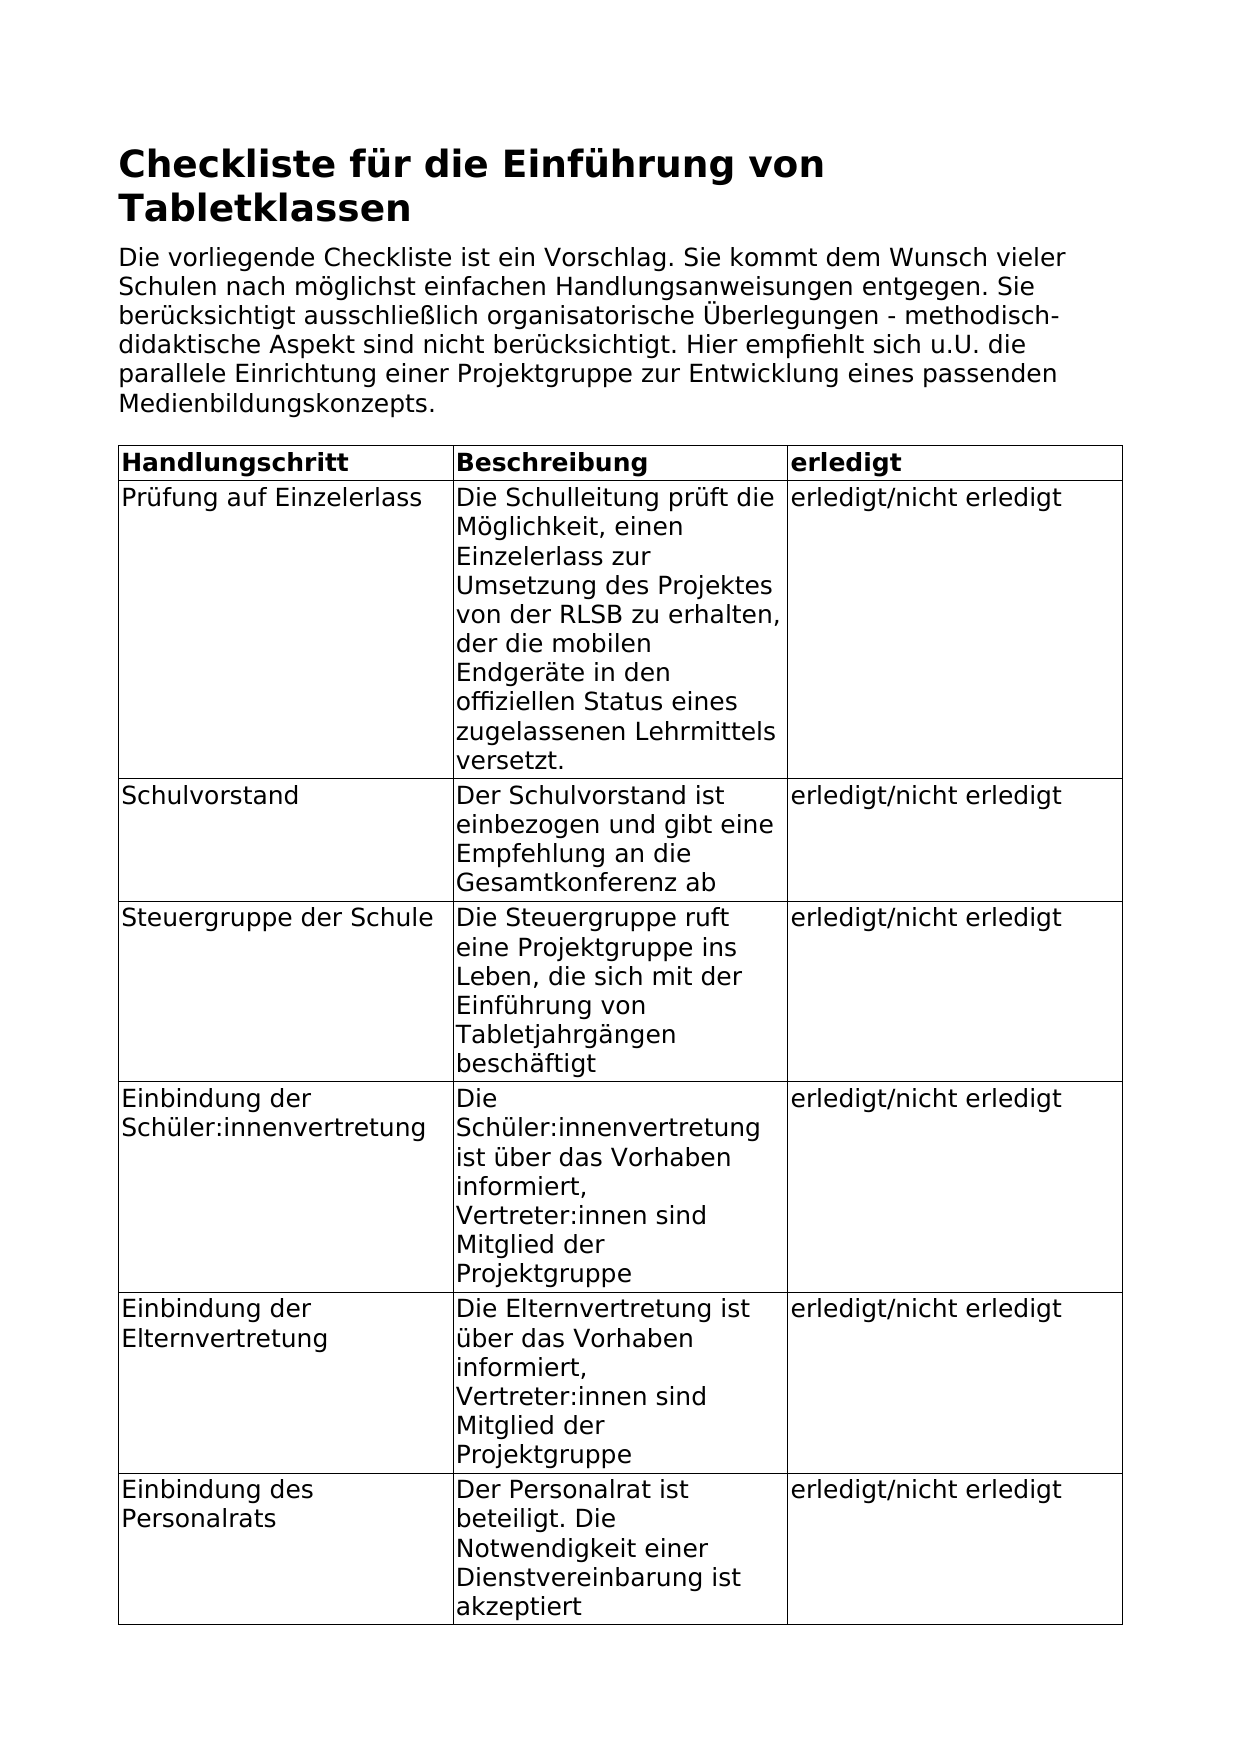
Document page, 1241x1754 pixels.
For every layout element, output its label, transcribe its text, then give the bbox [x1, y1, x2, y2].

table_cell Einbindung des Personalrats [119, 1474, 453, 1624]
table_cell erledigt/nicht erledigt [788, 481, 1122, 778]
table_cell erledigt/nicht erledigt [788, 902, 1122, 1081]
table_cell Steuergruppe der Schule [119, 902, 453, 1081]
table_header Beschreibung [454, 446, 787, 480]
table_cell Schulvorstand [119, 779, 453, 901]
table_cell erledigt/nicht erledigt [788, 1293, 1122, 1472]
table_cell Einbindung der Elternvertretung [119, 1293, 453, 1472]
table_cell Die Schulleitung prüft die Möglichkeit, einen Einzelerlass zur Umsetzung des Projektes von der RLSB zu erhalten, der die mobilen Endgeräte in den offiziellen Status eines zugelassenen Lehrmittels versetzt. [454, 481, 787, 778]
table_cell Prüfung auf Einzelerlass [119, 481, 453, 778]
table_cell Die Steuergruppe ruft eine Projektgruppe ins Leben, die sich mit der Einführung von Tabletjahrgängen beschäftigt [454, 902, 787, 1081]
table_header Handlungschritt [119, 446, 453, 480]
table_cell Der Schulvorstand ist einbezogen und gibt eine Empfehlung an die Gesamtkonferenz ab [454, 779, 787, 901]
table_cell Die Schüler:innenvertretung ist über das Vorhaben informiert, Vertreter:innen sind Mitglied der Projektgruppe [454, 1082, 787, 1292]
table_cell Einbindung der Schüler:innenvertretung [119, 1082, 453, 1292]
text Die vorliegende Checkliste ist ein Vorschlag. Sie kommt dem Wunsch vieler Schulen nach möglichst einfachen Handlungsanweisungen entgegen. Sie berücksichtigt ausschließlich organisatorische Überlegungen - methodisch-didaktische Aspekt sind nicht berücksichtigt. Hier empfiehlt sich u.U. die parallele Einrichtung einer Projektgruppe zur Entwicklung eines passenden Medienbildungskonzepts. [118, 243, 1122, 418]
table_cell erledigt/nicht erledigt [788, 779, 1122, 901]
table_cell Der Personalrat ist beteiligt. Die Notwendigkeit einer Dienstvereinbarung ist akzeptiert [454, 1474, 787, 1624]
subtitle Checkliste für die Einführung von Tabletklassen [118, 143, 1122, 230]
table_cell Die Elternvertretung ist über das Vorhaben informiert, Vertreter:innen sind Mitglied der Projektgruppe [454, 1293, 787, 1472]
table_cell erledigt/nicht erledigt [788, 1082, 1122, 1292]
table_header erledigt [788, 446, 1122, 480]
table_cell erledigt/nicht erledigt [788, 1474, 1122, 1624]
